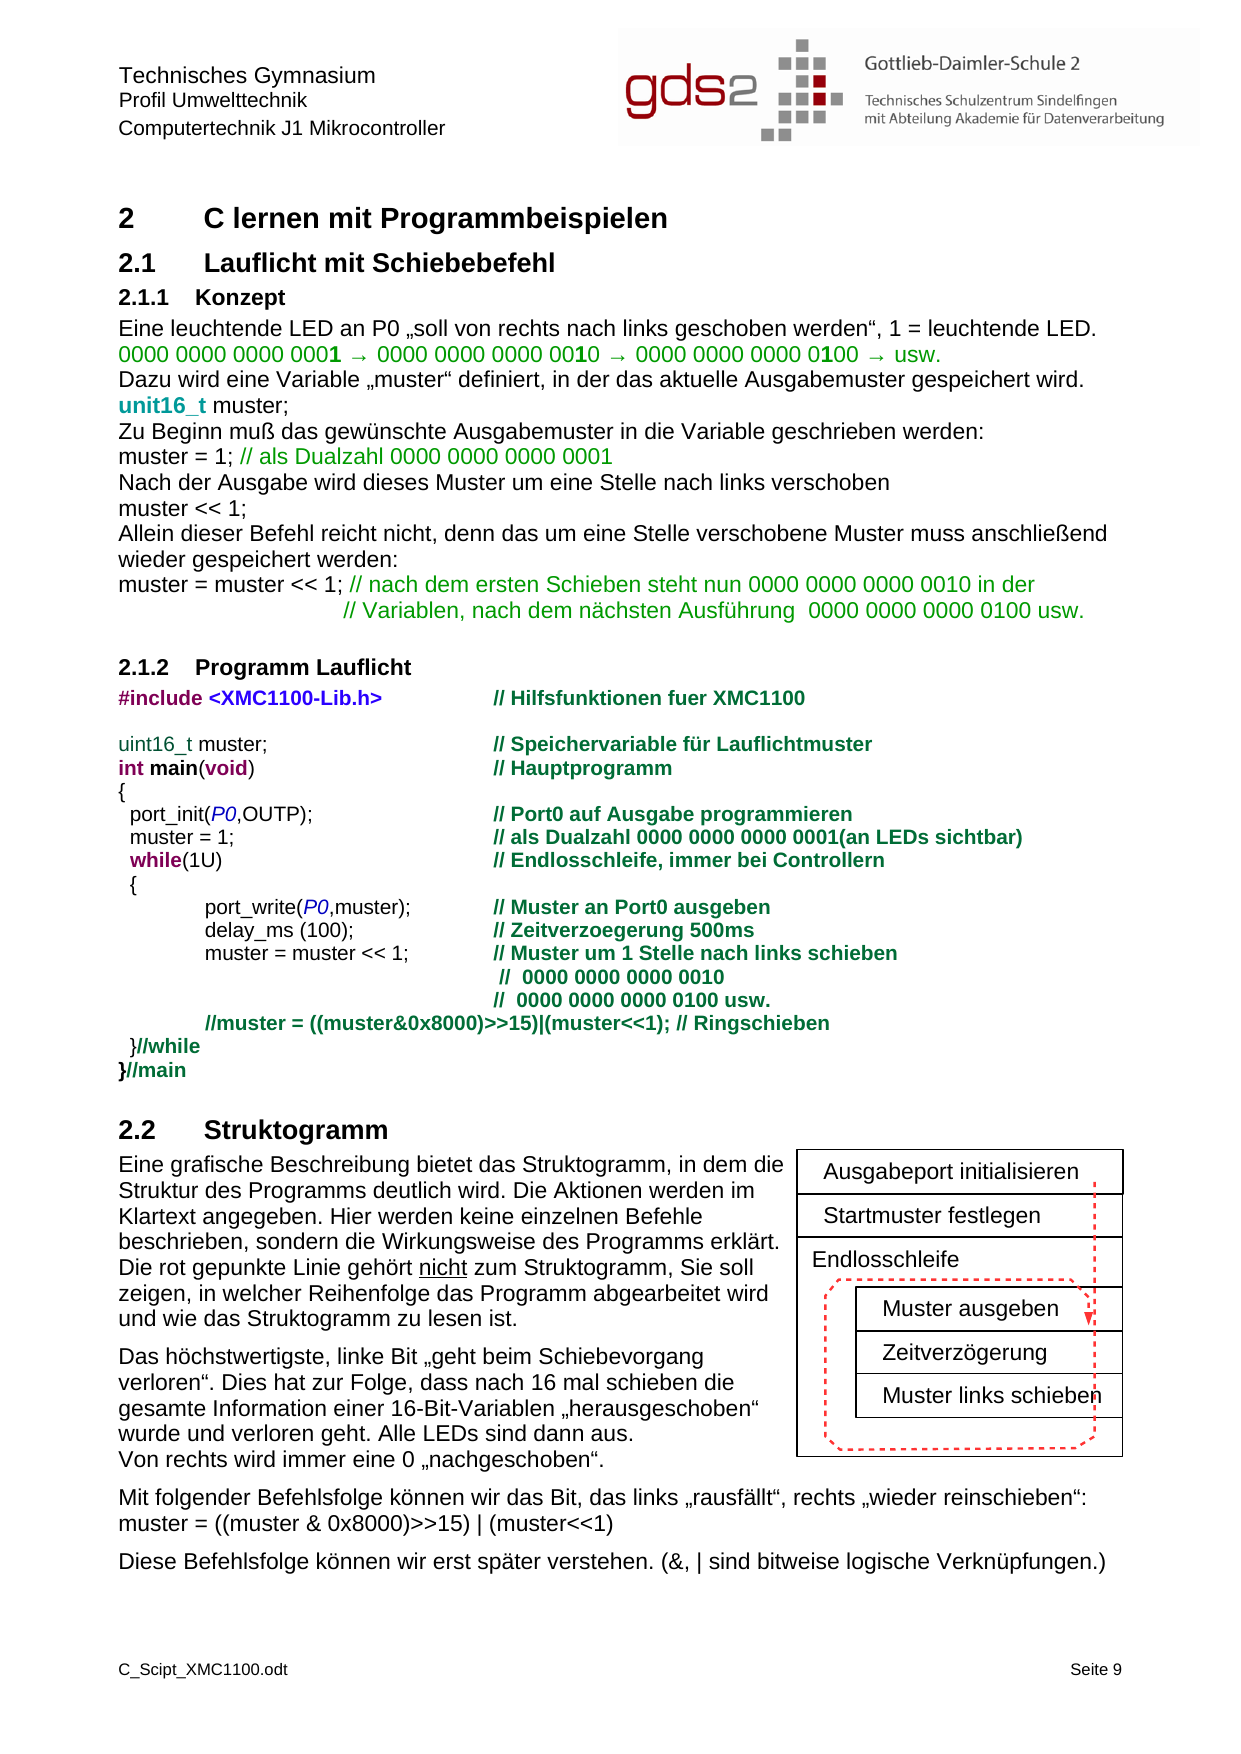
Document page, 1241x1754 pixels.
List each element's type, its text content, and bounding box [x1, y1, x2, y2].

text muster = 1; // als Dualzahl 0000 0000 0000 0001(an LEDs sichtbar) [118, 826, 1122, 849]
text Eine grafische Beschreibung bietet das Struktogramm, in dem die Struktur des Programms deutlich wird. Die Aktionen werden im Klartext angegeben. Hier werden keine einzelnen Befehle beschrieben, sondern die Wirkungsweise des Programms erklärt. Die rot gepunkte Linie gehört nicht zum Struktogramm, Sie soll zeigen, in welcher Reihenfolge das Programm abgearbeitet wird und wie das Struktogramm zu lesen ist. [118, 1152, 796, 1331]
text }//main [118, 1058, 1122, 1081]
text Das höchstwertigste, linke Bit „geht beim Schiebevorgang verloren“. Dies hat zur Folge, dass nach 16 mal schieben die gesamte Information einer 16-Bit-Variablen „herausgeschoben“ wurde und verloren geht. Alle LEDs sind dann aus. Von rechts wird immer eine 0 „nachgeschoben“. [118, 1344, 1122, 1472]
text { [118, 779, 1122, 803]
text // 0000 0000 0000 0100 usw. [118, 988, 1122, 1012]
text Nach der Ausgabe wird dieses Muster um eine Stelle nach links verschoben [118, 469, 1122, 495]
text int main(void) // Hauptprogramm [118, 756, 1122, 779]
text Diese Befehlsfolge können wir erst später verstehen. (&, | sind bitweise logische Verknüpfungen.) [118, 1548, 1122, 1574]
text { [118, 872, 1122, 896]
text 0000 0000 0000 0001 → 0000 0000 0000 0010 → 0000 0000 0000 0100 → usw. [118, 341, 1122, 367]
text muster = 1; // als Dualzahl 0000 0000 0000 0001 [118, 444, 1122, 469]
text Eine leuchtende LED an P0 „soll von rechts nach links geschoben werden“, 1 = leuchtende LED. [118, 316, 1122, 341]
text Allein dieser Befehl reicht nicht, denn das um eine Stelle verschobene Muster muss anschließend wieder gespeichert werden: [118, 521, 1122, 572]
text //muster = ((muster&0x8000)>>15)|(muster<<1); // Ringschieben [118, 1012, 1122, 1035]
text Dazu wird eine Variable „muster“ definiert, in der das aktuelle Ausgabemuster gespeichert wird. [118, 367, 1122, 393]
text muster << 1; [118, 495, 1122, 521]
text #include <XMC1100-Lib.h> // Hilfsfunktionen fuer XMC1100 [118, 686, 1122, 710]
text port_init(P0,OUTP); // Port0 auf Ausgabe programmieren [118, 803, 1122, 826]
text while(1U) // Endlosschleife, immer bei Controllern [118, 849, 1122, 872]
picture [617, 28, 1201, 146]
subtitle Programm Lauflicht [118, 655, 1122, 681]
text muster = muster << 1; // nach dem ersten Schieben steht nun 0000 0000 0000 0010 in der // Variablen, nach dem nächsten Ausführung 0000 0000 0000 0100 usw. [118, 572, 1122, 623]
text muster = muster << 1; // Muster um 1 Stelle nach links schieben [118, 942, 1122, 965]
text // 0000 0000 0000 0010 [118, 965, 1122, 988]
text unit16_t muster; [118, 393, 1122, 418]
subtitle C lernen mit Programmbeispielen [118, 202, 1122, 234]
text delay_ms (100); // Zeitverzoegerung 500ms [118, 919, 1122, 942]
text port_write(P0,muster); // Muster an Port0 ausgeben [118, 896, 1122, 919]
subtitle Konzept [118, 284, 1122, 310]
text }//while [118, 1035, 1122, 1058]
text Mit folgender Befehlsfolge können wir das Bit, das links „rausfällt“, rechts „wieder reinschieben“: muster = ((muster & 0x8000)>>15) | (muster<<1) [118, 1484, 1122, 1536]
text uint16_t muster; // Speichervariable für Lauflichtmuster [118, 733, 1122, 756]
subtitle Lauflicht mit Schiebebefehl [118, 247, 1122, 278]
subtitle Struktogramm [118, 1115, 1122, 1146]
text Zu Beginn muß das gewünschte Ausgabemuster in die Variable geschrieben werden: [118, 418, 1122, 444]
